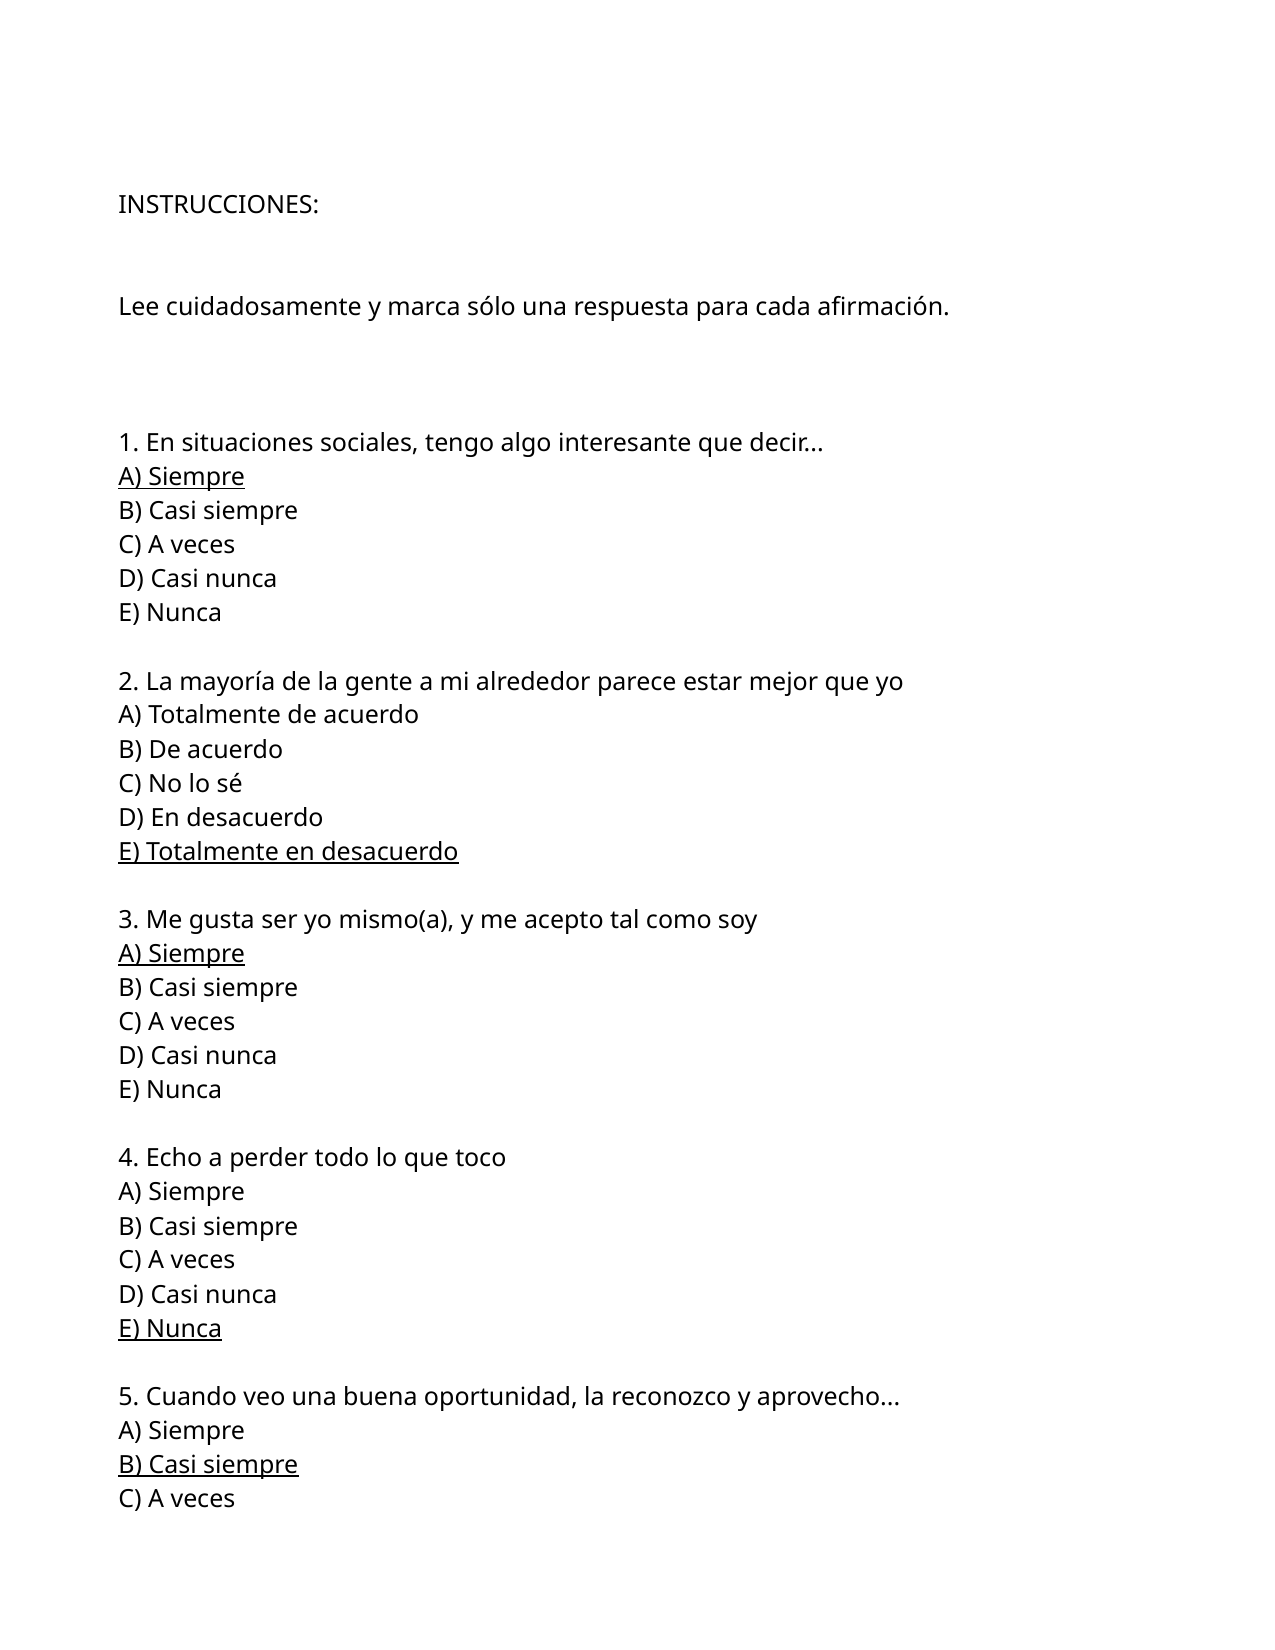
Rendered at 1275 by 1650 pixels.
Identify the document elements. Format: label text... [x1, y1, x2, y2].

text E) Nunca [118, 1310, 1157, 1344]
text 2. La mayoría de la gente a mi alrededor parece estar mejor que yo [118, 663, 1157, 697]
text D) Casi nunca [118, 561, 1157, 595]
text B) Casi siempre [118, 1208, 1157, 1242]
text E) Nunca [118, 595, 1157, 629]
text C) A veces [118, 1481, 1157, 1515]
text C) No lo sé [118, 765, 1157, 799]
text C) A veces [118, 1004, 1157, 1038]
text E) Totalmente en desacuerdo [118, 833, 1157, 867]
text A) Siempre [118, 1174, 1157, 1208]
text D) Casi nunca [118, 1276, 1157, 1310]
text C) A veces [118, 1242, 1157, 1276]
text B) Casi siempre [118, 1447, 1157, 1481]
text A) Siempre [118, 936, 1157, 970]
text Lee cuidadosamente y marca sólo una respuesta para cada afirmación. [118, 288, 1157, 322]
text D) Casi nunca [118, 1038, 1157, 1072]
text E) Nunca [118, 1072, 1157, 1106]
text B) Casi siempre [118, 493, 1157, 527]
text D) En desacuerdo [118, 799, 1157, 833]
text 4. Echo a perder todo lo que toco [118, 1140, 1157, 1174]
text INSTRUCCIONES: [118, 186, 1157, 220]
text B) De acuerdo [118, 731, 1157, 765]
text C) A veces [118, 527, 1157, 561]
text 3. Me gusta ser yo mismo(a), y me acepto tal como soy [118, 902, 1157, 936]
text A) Siempre [118, 459, 1157, 493]
text B) Casi siempre [118, 970, 1157, 1004]
text 1. En situaciones sociales, tengo algo interesante que decir... [118, 425, 1157, 459]
text A) Siempre [118, 1412, 1157, 1447]
text 5. Cuando veo una buena oportunidad, la reconozco y aprovecho... [118, 1378, 1157, 1412]
text A) Totalmente de acuerdo [118, 697, 1157, 731]
